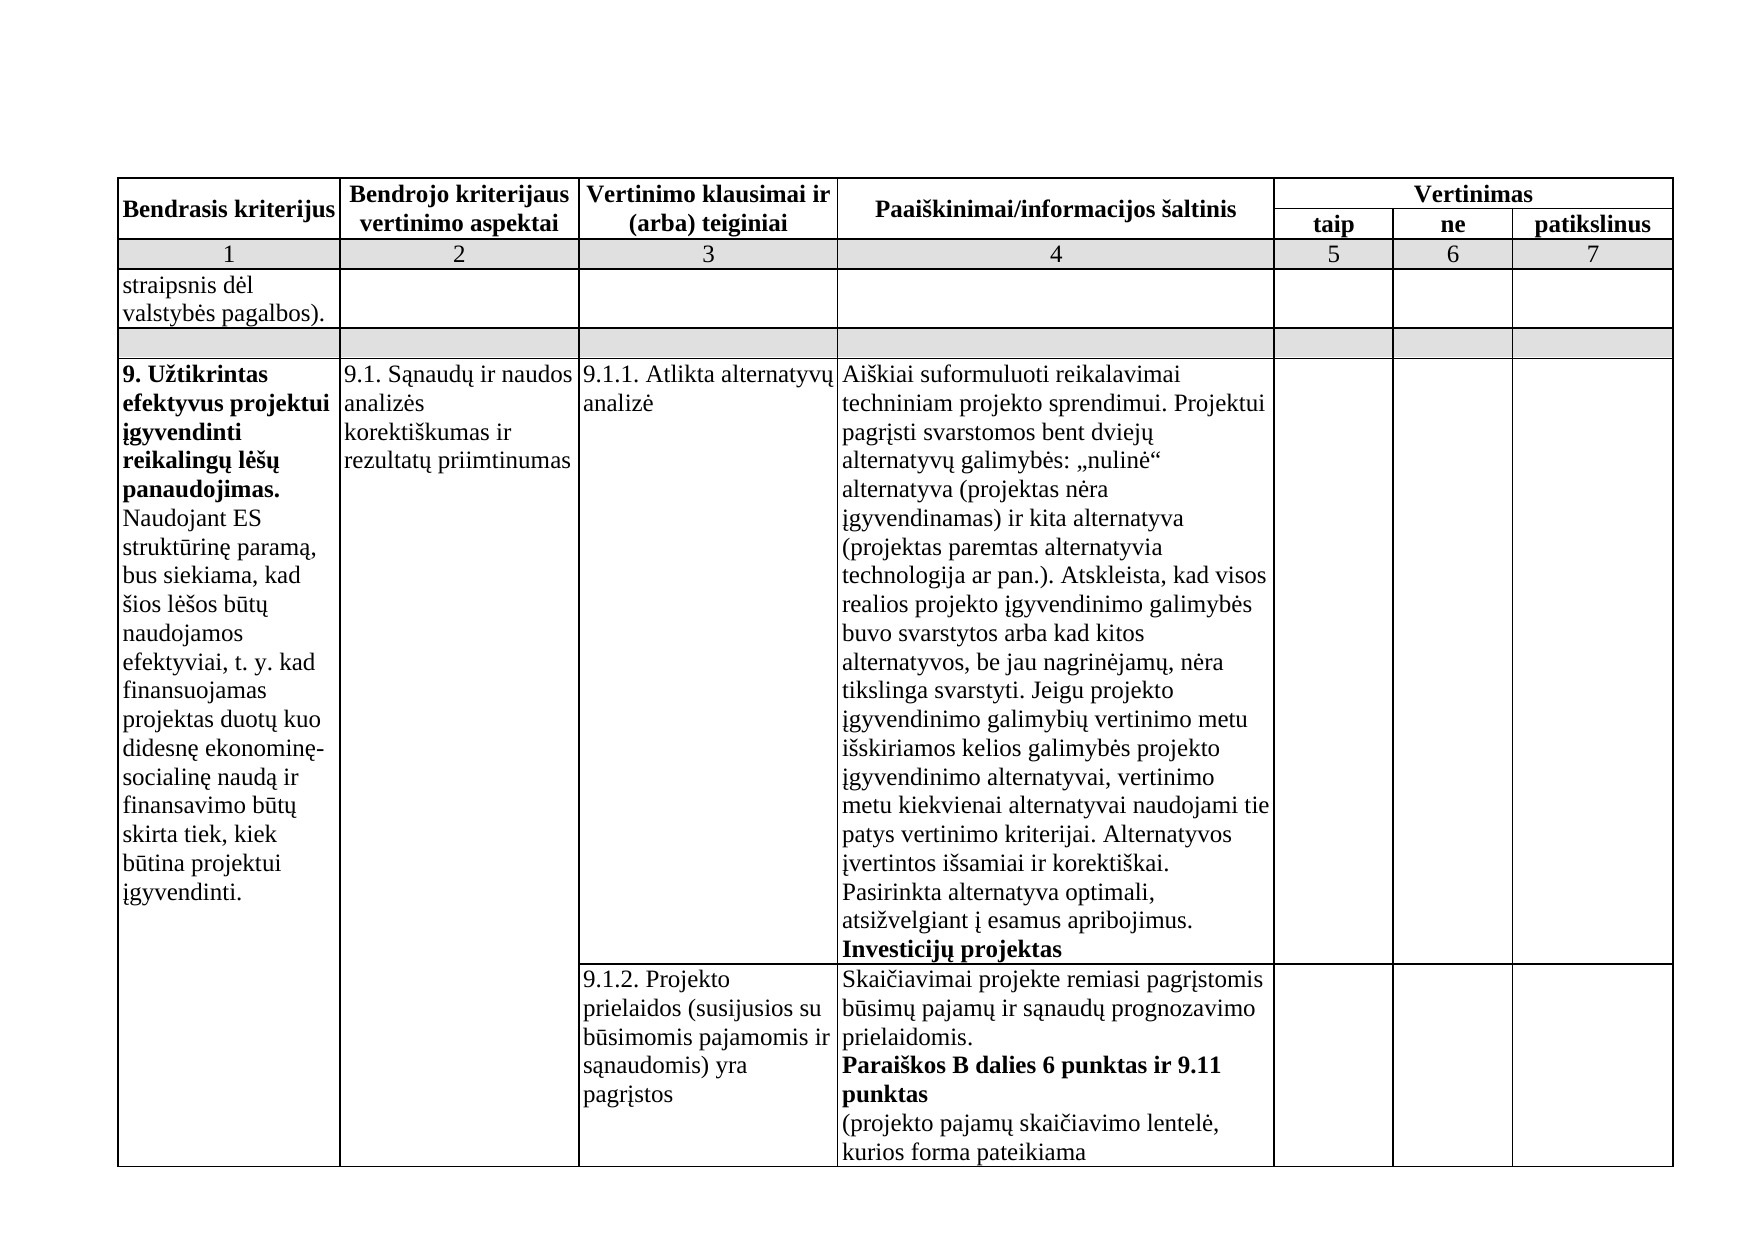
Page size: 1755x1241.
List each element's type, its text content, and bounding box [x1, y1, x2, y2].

table_cell patikslinus [1513, 209, 1672, 238]
table_cell [1513, 329, 1672, 357]
table_cell Skaičiavimai projekte remiasi pagrįstomis būsimų pajamų ir sąnaudų prognozavimo prielaidomis. Paraiškos B dalies 6 punktas ir 9.11 punktas (projekto pajamų skaičiavimo lentelė, kurios forma pateikiama [838, 965, 1273, 1166]
table_cell 6 [1394, 240, 1512, 268]
table_cell [119, 329, 339, 357]
table_cell 5 [1275, 240, 1392, 268]
table_cell 9. Užtikrintas efektyvus projektui įgyvendinti reikalingų lėšų panaudojimas. Naudojant ES struktūrinę paramą, bus siekiama, kad šios lėšos būtų naudojamos efektyviai, t. y. kad finansuojamas projektas duotų kuo didesnę ekonominę-socialinę naudą ir finansavimo būtų skirta tiek, kiek būtina projektui įgyvendinti. [119, 359, 339, 1166]
table_cell [341, 329, 578, 357]
table_cell [1394, 270, 1512, 327]
table_header Vertinimas [1275, 179, 1672, 207]
table_header Vertinimo klausimai ir (arba) teiginiai [580, 179, 837, 238]
table_cell [1275, 329, 1392, 357]
table_cell 9.1.1. Atlikta alternatyvų analizė [580, 359, 837, 963]
table_cell ne [1394, 209, 1512, 238]
table_cell [580, 329, 837, 357]
table_cell 2 [341, 240, 578, 268]
table_cell [1513, 965, 1672, 1166]
table_cell 7 [1513, 240, 1672, 268]
table_cell 1 [119, 240, 339, 268]
table_cell straipsnis dėl valstybės pagalbos). [119, 270, 339, 327]
table_cell [838, 270, 1273, 327]
table_cell [1275, 965, 1392, 1166]
table_cell [580, 270, 837, 327]
table_cell 9.1.2. Projekto prielaidos (susijusios su būsimomis pajamomis ir sąnaudomis) yra pagrįstos [580, 965, 837, 1166]
table_cell taip [1275, 209, 1392, 238]
table_cell [838, 329, 1273, 357]
table_cell [341, 270, 578, 327]
table_cell 3 [580, 240, 837, 268]
table_cell [1394, 329, 1512, 357]
table_header Paaiškinimai/informacijos šaltinis [838, 179, 1273, 238]
table_cell [1513, 359, 1672, 963]
table_cell [1394, 965, 1512, 1166]
table_cell [1275, 270, 1392, 327]
table_cell 4 [838, 240, 1273, 268]
table_cell [1394, 359, 1512, 963]
table_cell 9.1. Sąnaudų ir naudos analizės korektiškumas ir rezultatų priimtinumas [341, 359, 578, 1166]
table_cell [1275, 359, 1392, 963]
table_header Bendrojo kriterijaus vertinimo aspektai [341, 179, 578, 238]
table_cell [1513, 270, 1672, 327]
table_header Bendrasis kriterijus [119, 179, 339, 238]
table_cell Aiškiai suformuluoti reikalavimai techniniam projekto sprendimui. Projektui pagrįsti svarstomos bent dviejų alternatyvų galimybės: „nulinė“ alternatyva (projektas nėra įgyvendinamas) ir kita alternatyva (projektas paremtas alternatyvia technologija ar pan.). Atskleista, kad visos realios projekto įgyvendinimo galimybės buvo svarstytos arba kad kitos alternatyvos, be jau nagrinėjamų, nėra tikslinga svarstyti. Jeigu projekto įgyvendinimo galimybių vertinimo metu išskiriamos kelios galimybės projekto įgyvendinimo alternatyvai, vertinimo metu kiekvienai alternatyvai naudojami tie patys vertinimo kriterijai. Alternatyvos įvertintos išsamiai ir korektiškai. Pasirinkta alternatyva optimali, atsižvelgiant į esamus apribojimus. Investicijų projektas [838, 359, 1273, 963]
